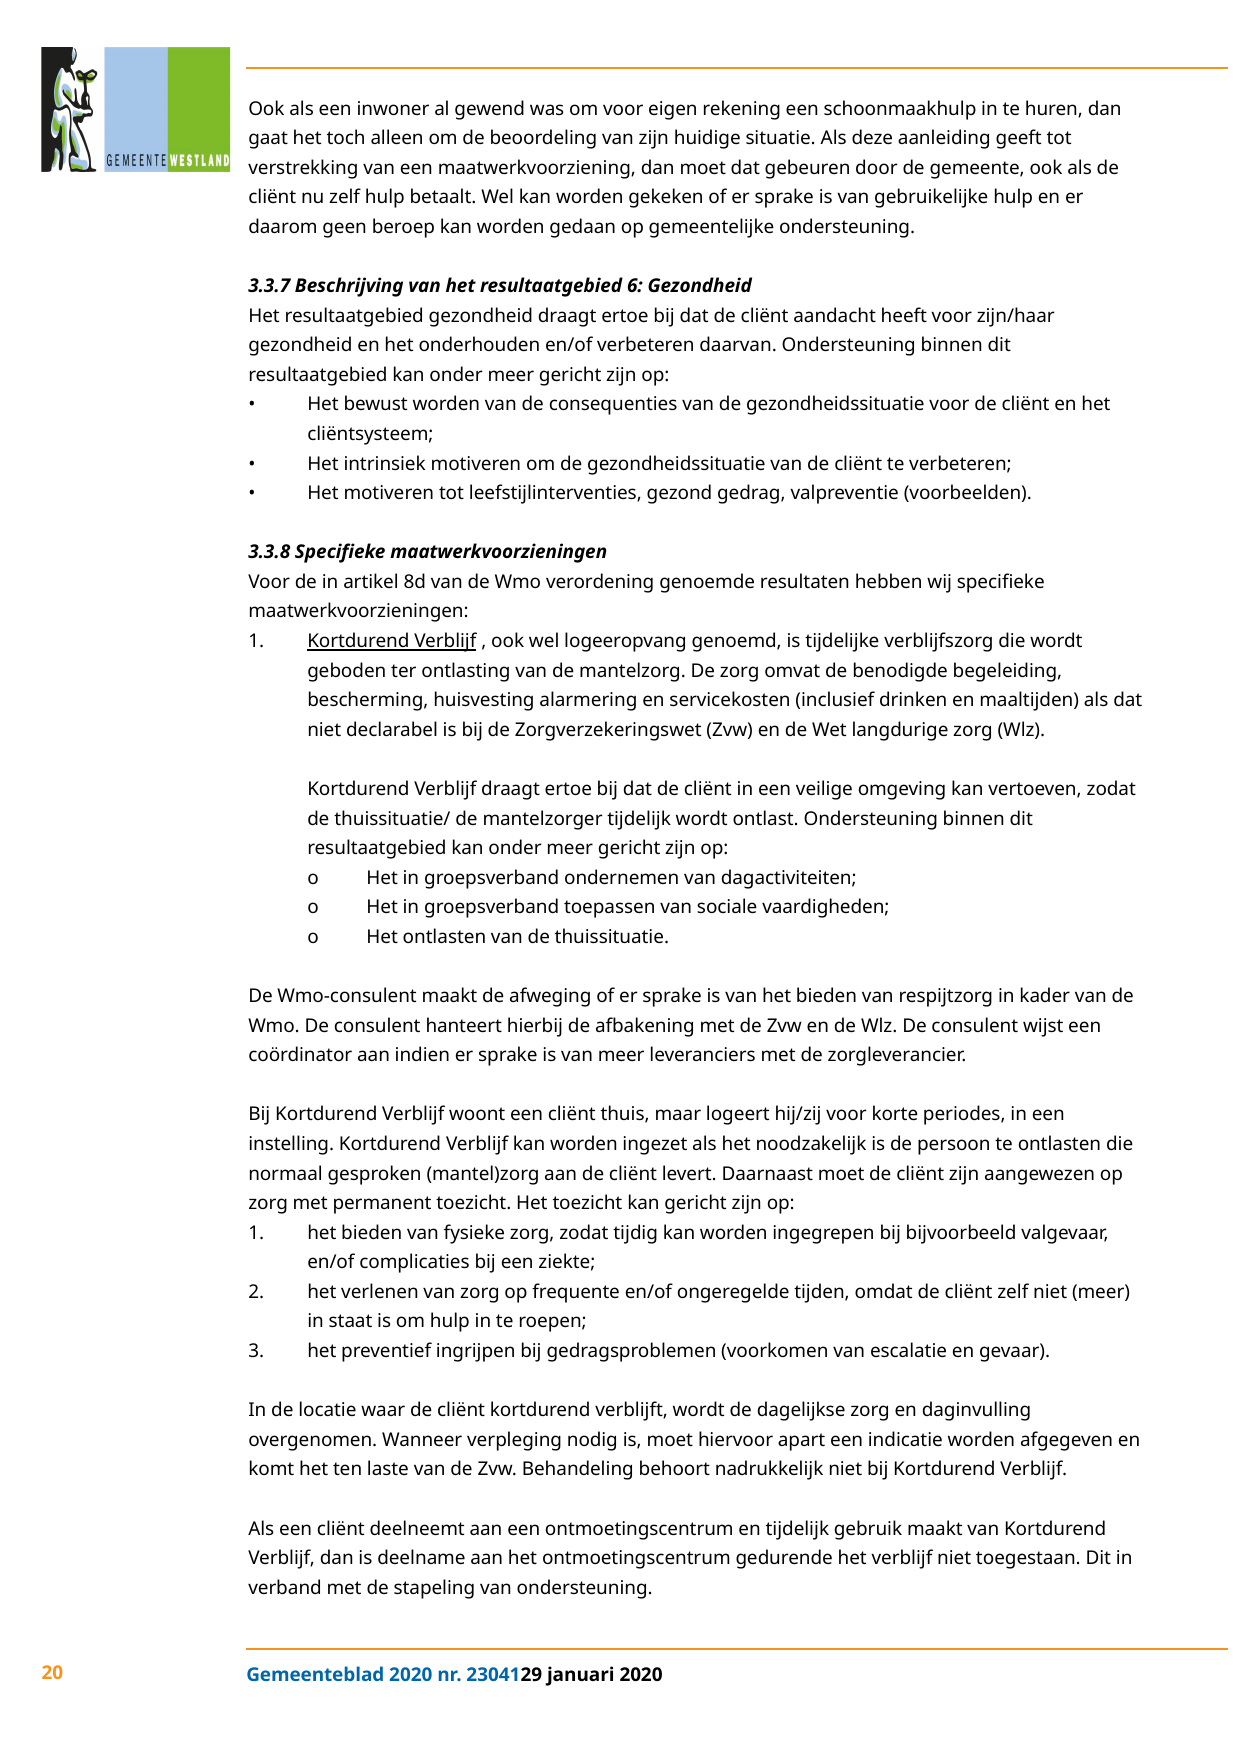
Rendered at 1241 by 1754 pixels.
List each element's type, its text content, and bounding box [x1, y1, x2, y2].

list Het motiveren tot leefstijlinterventies, gezond gedrag, valpreventie (voorbeelden). [248, 479, 1152, 505]
list Het ontlasten van de thuissituatie. [307, 923, 1152, 949]
text Het resultaatgebied gezondheid draagt ertoe bij dat de cliënt aandacht heeft voor zijn/haar gezondheid en het onderhouden en/of verbeteren daarvan. Ondersteuning binnen dit resultaatgebied kan onder meer gericht zijn op: [248, 302, 1152, 387]
text 3.3.7 Beschrijving van het resultaatgebied 6: Gezondheid [248, 272, 1152, 298]
list Kortdurend Verblijf , ook wel logeeropvang genoemd, is tijdelijke verblijfszorg die wordt geboden ter ontlasting van de mantelzorg. De zorg omvat de benodigde begeleiding, bescherming, huisvesting alarmering en servicekosten (inclusief drinken en maaltijden) als dat niet declarabel is bij de Zorgverzekeringswet (Zvw) en de Wet langdurige zorg (Wlz). [248, 627, 1152, 742]
text Voor de in artikel 8d van de Wmo verordening genoemde resultaten hebben wij specifieke maatwerkvoorzieningen: [248, 568, 1152, 623]
picture [41, 47, 231, 172]
text Ook als een inwoner al gewend was om voor eigen rekening een schoonmaakhulp in te huren, dan gaat het toch alleen om de beoordeling van zijn huidige situatie. Als deze aanleiding geeft tot verstrekking van een maatwerkvoorziening, dan moet dat gebeuren door de gemeente, ook als de cliënt nu zelf hulp betaalt. Wel kan worden gekeken of er sprake is van gebruikelijke hulp en er daarom geen beroep kan worden gedaan op gemeentelijke ondersteuning. [248, 95, 1152, 239]
text 3.3.8 Specifieke maatwerkvoorzieningen [248, 538, 1152, 564]
list Het in groepsverband toepassen van sociale vaardigheden; [307, 893, 1152, 919]
list het preventief ingrijpen bij gedragsproblemen (voorkomen van escalatie en gevaar). [248, 1337, 1152, 1363]
text De Wmo-consulent maakt de afweging of er sprake is van het bieden van respijtzorg in kader van de Wmo. De consulent hanteert hierbij de afbakening met de Zvw en de Wlz. De consulent wijst een coördinator aan indien er sprake is van meer leveranciers met de zorgleverancier. [248, 982, 1152, 1067]
text In de locatie waar de cliënt kortdurend verblijft, wordt de dagelijkse zorg en daginvulling overgenomen. Wanneer verpleging nodig is, moet hiervoor apart een indicatie worden afgegeven en komt het ten laste van de Zvw. Behandeling behoort nadrukkelijk niet bij Kortdurend Verblijf. [248, 1396, 1152, 1481]
list Het intrinsiek motiveren om de gezondheidssituatie van de cliënt te verbeteren; [248, 450, 1152, 476]
text Als een cliënt deelneemt aan een ontmoetingscentrum en tijdelijk gebruik maakt van Kortdurend Verblijf, dan is deelname aan het ontmoetingscentrum gedurende het verblijf niet toegestaan. Dit in verband met de stapeling van ondersteuning. [248, 1515, 1152, 1600]
list Het in groepsverband ondernemen van dagactiviteiten; [307, 864, 1152, 890]
list het bieden van fysieke zorg, zodat tijdig kan worden ingegrepen bij bijvoorbeeld valgevaar, en/of complicaties bij een ziekte; [248, 1219, 1152, 1274]
list Het bewust worden van de consequenties van de gezondheidssituatie voor de cliënt en het cliëntsysteem; [248, 391, 1152, 446]
list Kortdurend Verblijf draagt ertoe bij dat de cliënt in een veilige omgeving kan vertoeven, zodat de thuissituatie/ de mantelzorger tijdelijk wordt ontlast. Ondersteuning binnen dit resultaatgebied kan onder meer gericht zijn op: [248, 775, 1152, 860]
list het verlenen van zorg op frequente en/of ongeregelde tijden, omdat de cliënt zelf niet (meer) in staat is om hulp in te roepen; [248, 1278, 1152, 1333]
text Bij Kortdurend Verblijf woont een cliënt thuis, maar logeert hij/zij voor korte periodes, in een instelling. Kortdurend Verblijf kan worden ingezet als het noodzakelijk is de persoon te ontlasten die normaal gesproken (mantel)zorg aan de cliënt levert. Daarnaast moet de cliënt zijn aangewezen op zorg met permanent toezicht. Het toezicht kan gericht zijn op: [248, 1101, 1152, 1215]
